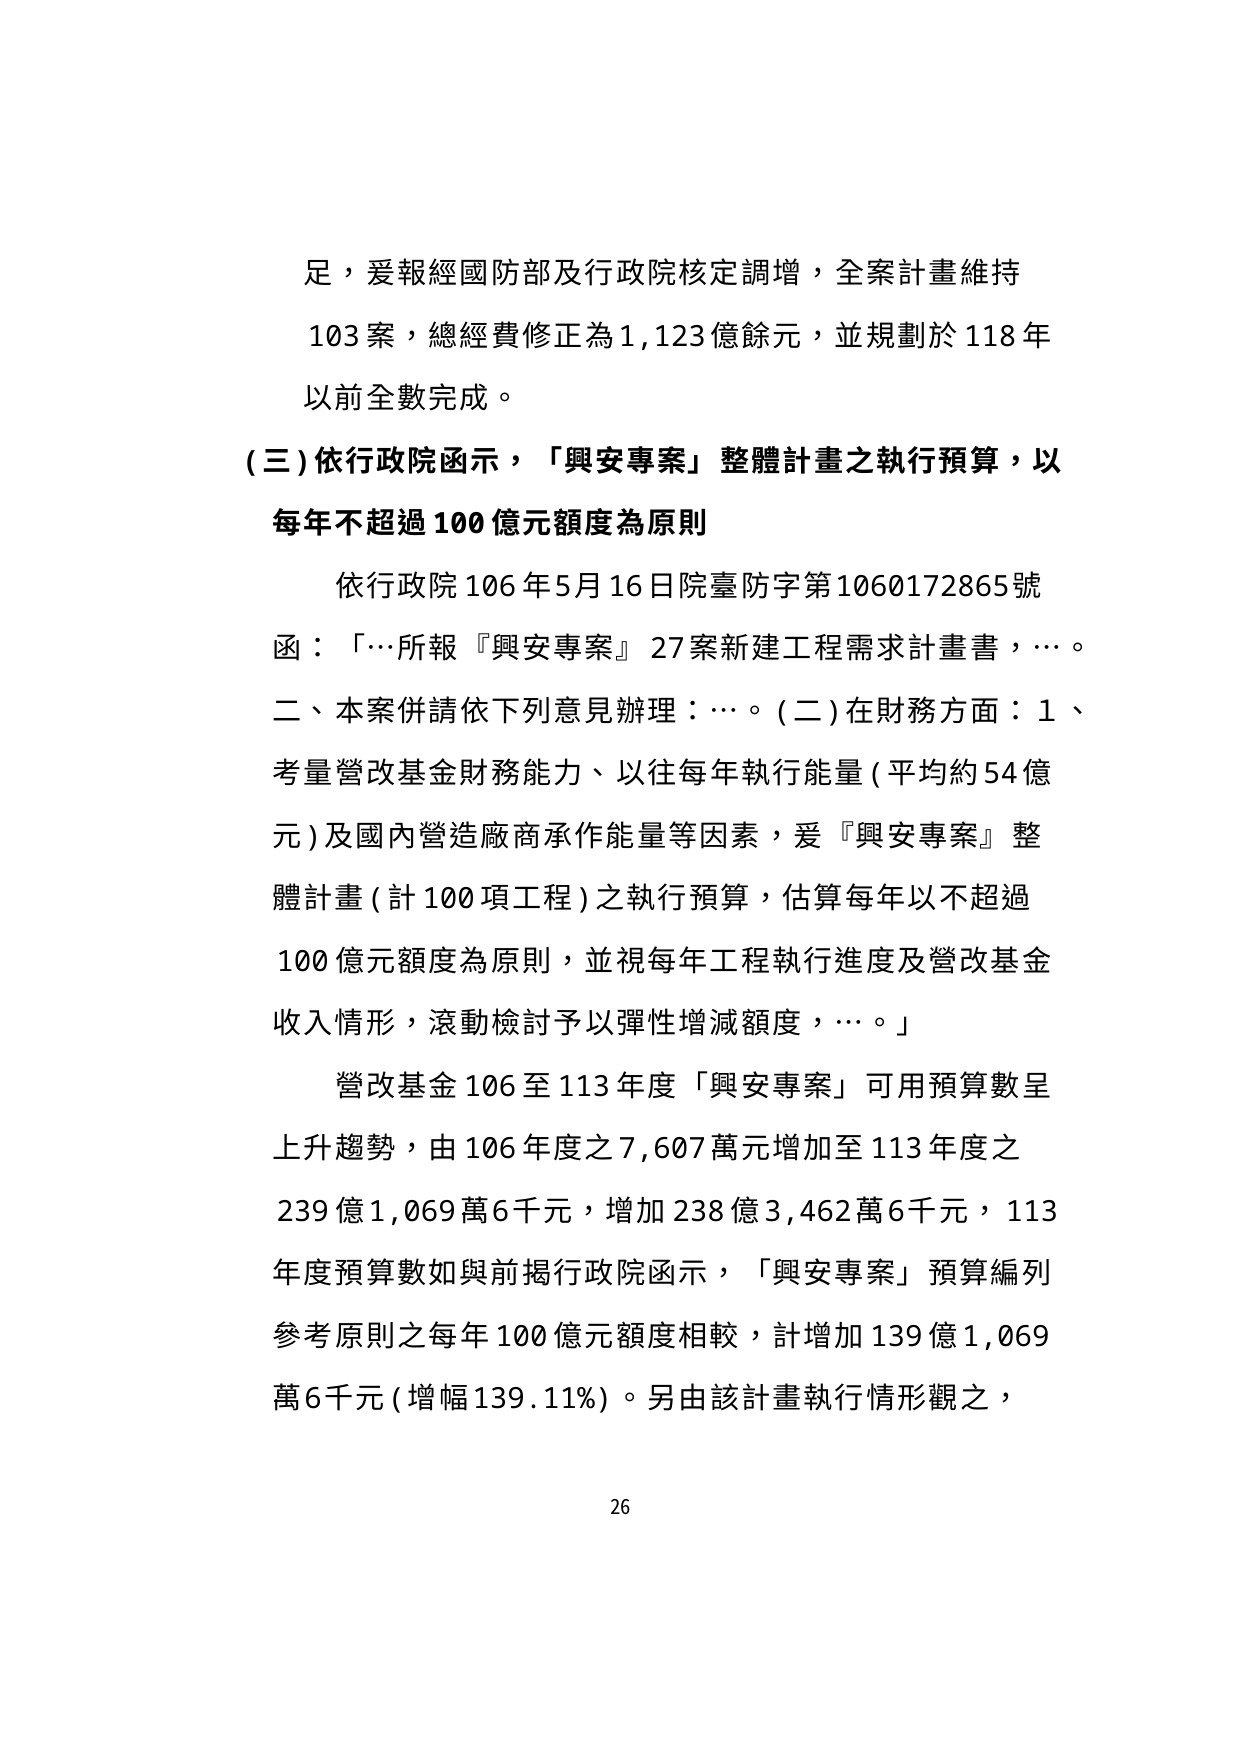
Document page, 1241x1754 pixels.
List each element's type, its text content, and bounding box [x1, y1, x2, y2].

text 足，爰報經國防部及行政院核定調增，全案計畫維持103案，總經費修正為1,123億餘元，並規劃於118年以前全數完成。 [266, 229, 1063, 417]
text (三)依行政院函示，「興安專案」整體計畫之執行預算，以每年不超過100億元額度為原則 [236, 417, 1063, 542]
text 依行政院106年5月16日院臺防字第1060172865號函：「…所報『興安專案』27案新建工程需求計畫書，…。二、本案併請依下列意見辦理：…。(二)在財務方面：１、考量營改基金財務能力、以往每年執行能量(平均約54億元)及國內營造廠商承作能量等因素，爰『興安專案』整體計畫(計100項工程)之執行預算，估算每年以不超過100億元額度為原則，並視每年工程執行進度及營改基金收入情形，滾動檢討予以彈性增減額度，…。」 [266, 542, 1063, 1042]
text 營改基金106至113年度「興安專案」可用預算數呈上升趨勢，由106年度之7,607萬元增加至113年度之239億1,069萬6千元，增加238億3,462萬6千元，113年度預算數如與前揭行政院函示，「興安專案」預算編列參考原則之每年100億元額度相較，計增加139億1,069萬6千元(增幅139.11%)。另由該計畫執行情形觀之， [266, 1042, 1063, 1417]
